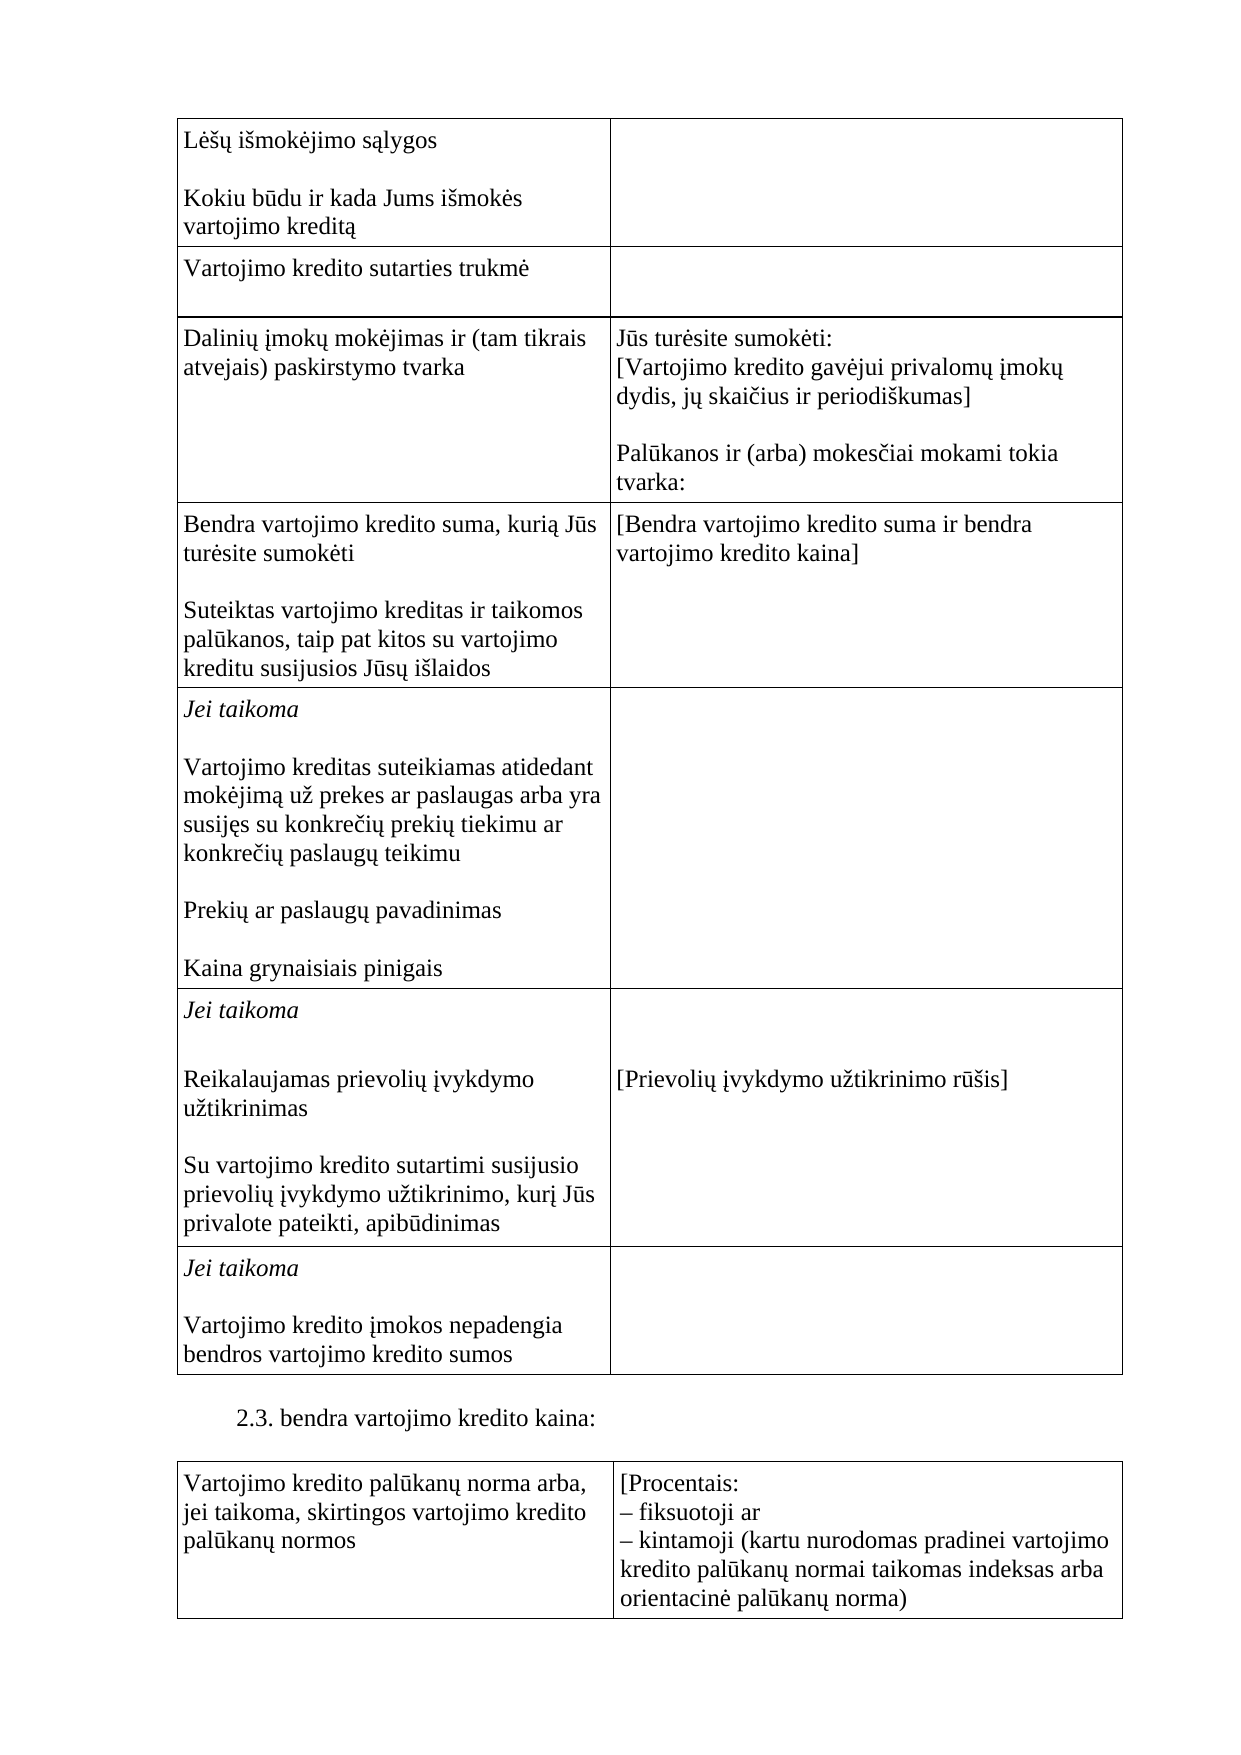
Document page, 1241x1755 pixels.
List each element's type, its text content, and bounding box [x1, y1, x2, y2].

table_cell [Prievolių įvykdymo užtikrinimo rūšis] [611, 1058, 1122, 1246]
table_cell [611, 119, 1122, 246]
table_cell [611, 989, 1122, 1058]
table_cell Jei taikoma Vartojimo kredito įmokos nepadengia bendros vartojimo kredito sumos [178, 1247, 610, 1373]
table_cell [611, 688, 1122, 988]
table_cell Dalinių įmokų mokėjimas ir (tam tikrais atvejais) paskirstymo tvarka [178, 318, 610, 502]
table_cell Vartojimo kredito sutarties trukmė [178, 247, 610, 316]
table_cell Jūs turėsite sumokėti: [Vartojimo kredito gavėjui privalomų įmokų dydis, jų skaičius ir periodiškumas] Palūkanos ir (arba) mokesčiai mokami tokia tvarka: [611, 318, 1122, 502]
table_cell [611, 247, 1122, 316]
table_cell Bendra vartojimo kredito suma, kurią Jūs turėsite sumokėti Suteiktas vartojimo kreditas ir taikomos palūkanos, taip pat kitos su vartojimo kreditu susijusios Jūsų išlaidos [178, 503, 610, 687]
table_cell [Bendra vartojimo kredito suma ir bendra vartojimo kredito kaina] [611, 503, 1122, 687]
table_cell Reikalaujamas prievolių įvykdymo užtikrinimas Su vartojimo kredito sutartimi susijusio prievolių įvykdymo užtikrinimo, kurį Jūs privalote pateikti, apibūdinimas [178, 1058, 610, 1246]
table_header [Procentais: – fiksuotoji ar – kintamoji (kartu nurodomas pradinei vartojimo kredito palūkanų normai taikomas indeksas arba orientacinė palūkanų norma) [614, 1462, 1122, 1617]
table_header Vartojimo kredito palūkanų norma arba, jei taikoma, skirtingos vartojimo kredito palūkanų normos [178, 1462, 613, 1617]
table_cell Jei taikoma [178, 989, 610, 1058]
table_cell Lėšų išmokėjimo sąlygos Kokiu būdu ir kada Jums išmokės vartojimo kreditą [178, 119, 610, 246]
table_cell [611, 1247, 1122, 1373]
text 2.3. bendra vartojimo kredito kaina: [177, 1403, 1122, 1432]
table_cell Jei taikoma Vartojimo kreditas suteikiamas atidedant mokėjimą už prekes ar paslaugas arba yra susijęs su konkrečių prekių tiekimu ar konkrečių paslaugų teikimu Prekių ar paslaugų pavadinimas Kaina grynaisiais pinigais [178, 688, 610, 988]
